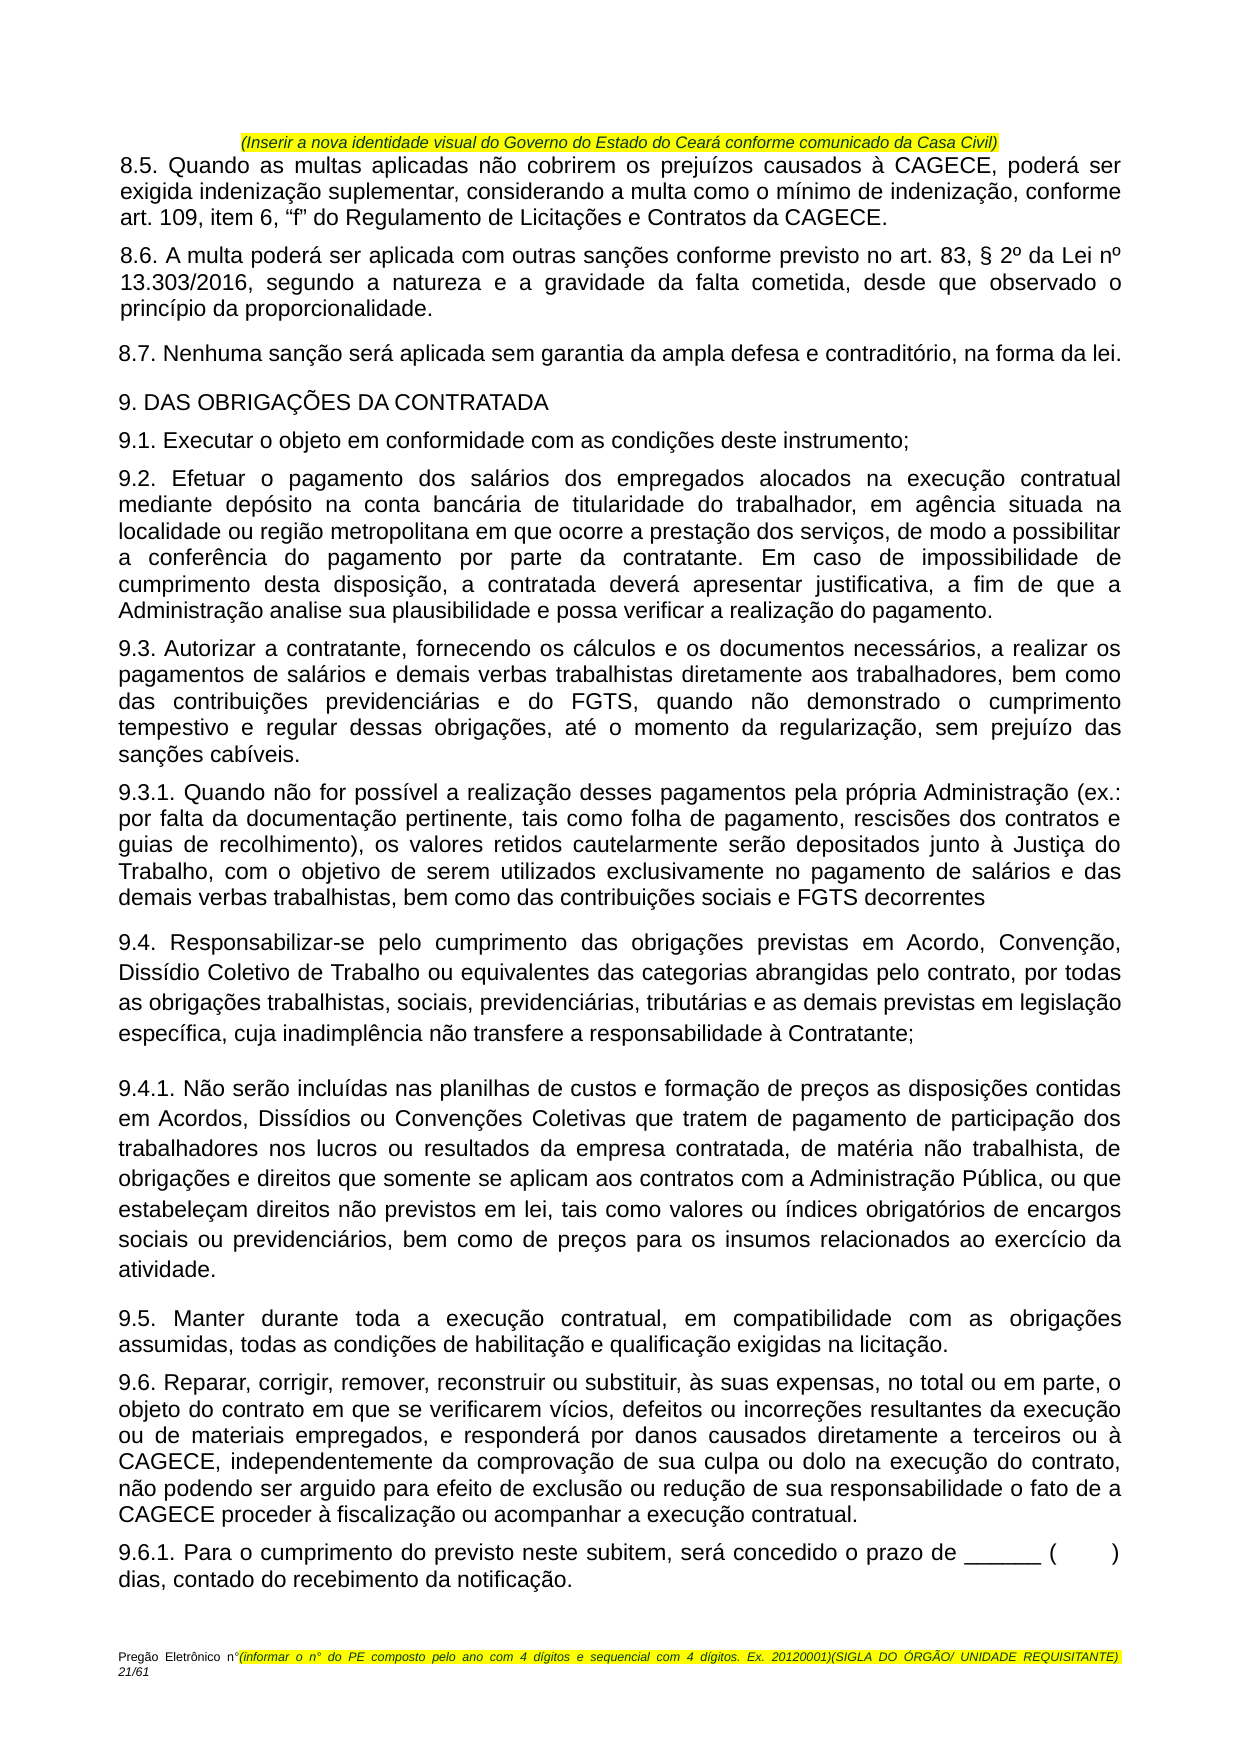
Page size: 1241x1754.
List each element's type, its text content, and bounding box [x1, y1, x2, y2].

text 8.7. Nenhuma sanção será aplicada sem garantia da ampla defesa e contraditório, na forma da lei. [118, 340, 1125, 366]
text 9.2. Efetuar o pagamento dos salários dos empregados alocados na execução contratual mediante depósito na conta bancária de titularidade do trabalhador, em agência situada na localidade ou região metropolitana em que ocorre a prestação dos serviços, de modo a possibilitar a conferência do pagamento por parte da contratante. Em caso de impossibilidade de cumprimento desta disposição, a contratada deverá apresentar justificativa, a fim de que a Administração analise sua plausibilidade e possa verificar a realização do pagamento. [118, 465, 1122, 623]
text 9.3. Autorizar a contratante, fornecendo os cálculos e os documentos necessários, a realizar os pagamentos de salários e demais verbas trabalhistas diretamente aos trabalhadores, bem como das contribuições previdenciárias e do FGTS, quando não demonstrado o cumprimento tempestivo e regular dessas obrigações, até o momento da regularização, sem prejuízo das sanções cabíveis. [118, 635, 1122, 767]
text 9.6. Reparar, corrigir, remover, reconstruir ou substituir, às suas expensas, no total ou em parte, o objeto do contrato em que se verificarem vícios, defeitos ou incorreções resultantes da execução ou de materiais empregados, e responderá por danos causados diretamente a terceiros ou à CAGECE, independentemente da comprovação de sua culpa ou dolo na execução do contrato, não podendo ser arguido para efeito de exclusão ou redução de sua responsabilidade o fato de a CAGECE proceder à fiscalização ou acompanhar a execução contratual. [118, 1369, 1122, 1527]
text 9.4. Responsabilizar-se pelo cumprimento das obrigações previstas em Acordo, Convenção, Dissídio Coletivo de Trabalho ou equivalentes das categorias abrangidas pelo contrato, por todas as obrigações trabalhistas, sociais, previdenciárias, tributárias e as demais previstas em legislação específica, cuja inadimplência não transfere a responsabilidade à Contratante; [118, 929, 1122, 1046]
text 9.5. Manter durante toda a execução contratual, em compatibilidade com as obrigações assumidas, todas as condições de habilitação e qualificação exigidas na licitação. [118, 1305, 1122, 1357]
text 9. DAS OBRIGAÇÕES DA CONTRATADA [118, 389, 1122, 415]
text 8.6. A multa poderá ser aplicada com outras sanções conforme previsto no art. 83, § 2º da Lei nº 13.303/2016, segundo a natureza e a gravidade da falta cometida, desde que observado o princípio da proporcionalidade. [120, 242, 1122, 322]
text 9.6.1. Para o cumprimento do previsto neste subitem, será concedido o prazo de ______ ( ) dias, contado do recebimento da notificação. [118, 1539, 1122, 1592]
text 8.5. Quando as multas aplicadas não cobrirem os prejuízos causados à CAGECE, poderá ser exigida indenização suplementar, considerando a multa como o mínimo de indenização, conforme art. 109, item 6, “f” do Regulamento de Licitações e Contratos da CAGECE. [120, 152, 1122, 231]
text 9.3.1. Quando não for possível a realização desses pagamentos pela própria Administração (ex.: por falta da documentação pertinente, tais como folha de pagamento, rescisões dos contratos e guias de recolhimento), os valores retidos cautelarmente serão depositados junto à Justiça do Trabalho, com o objetivo de serem utilizados exclusivamente no pagamento de salários e das demais verbas trabalhistas, bem como das contribuições sociais e FGTS decorrentes [118, 779, 1122, 911]
text 9.4.1. Não serão incluídas nas planilhas de custos e formação de preços as disposições contidas em Acordos, Dissídios ou Convenções Coletivas que tratem de pagamento de participação dos trabalhadores nos lucros ou resultados da empresa contratada, de matéria não trabalhista, de obrigações e direitos que somente se aplicam aos contratos com a Administração Pública, ou que estabeleçam direitos não previstos em lei, tais como valores ou índices obrigatórios de encargos sociais ou previdenciários, bem como de preços para os insumos relacionados ao exercício da atividade. [118, 1075, 1122, 1282]
text 9.1. Executar o objeto em conformidade com as condições deste instrumento; [118, 427, 1122, 453]
